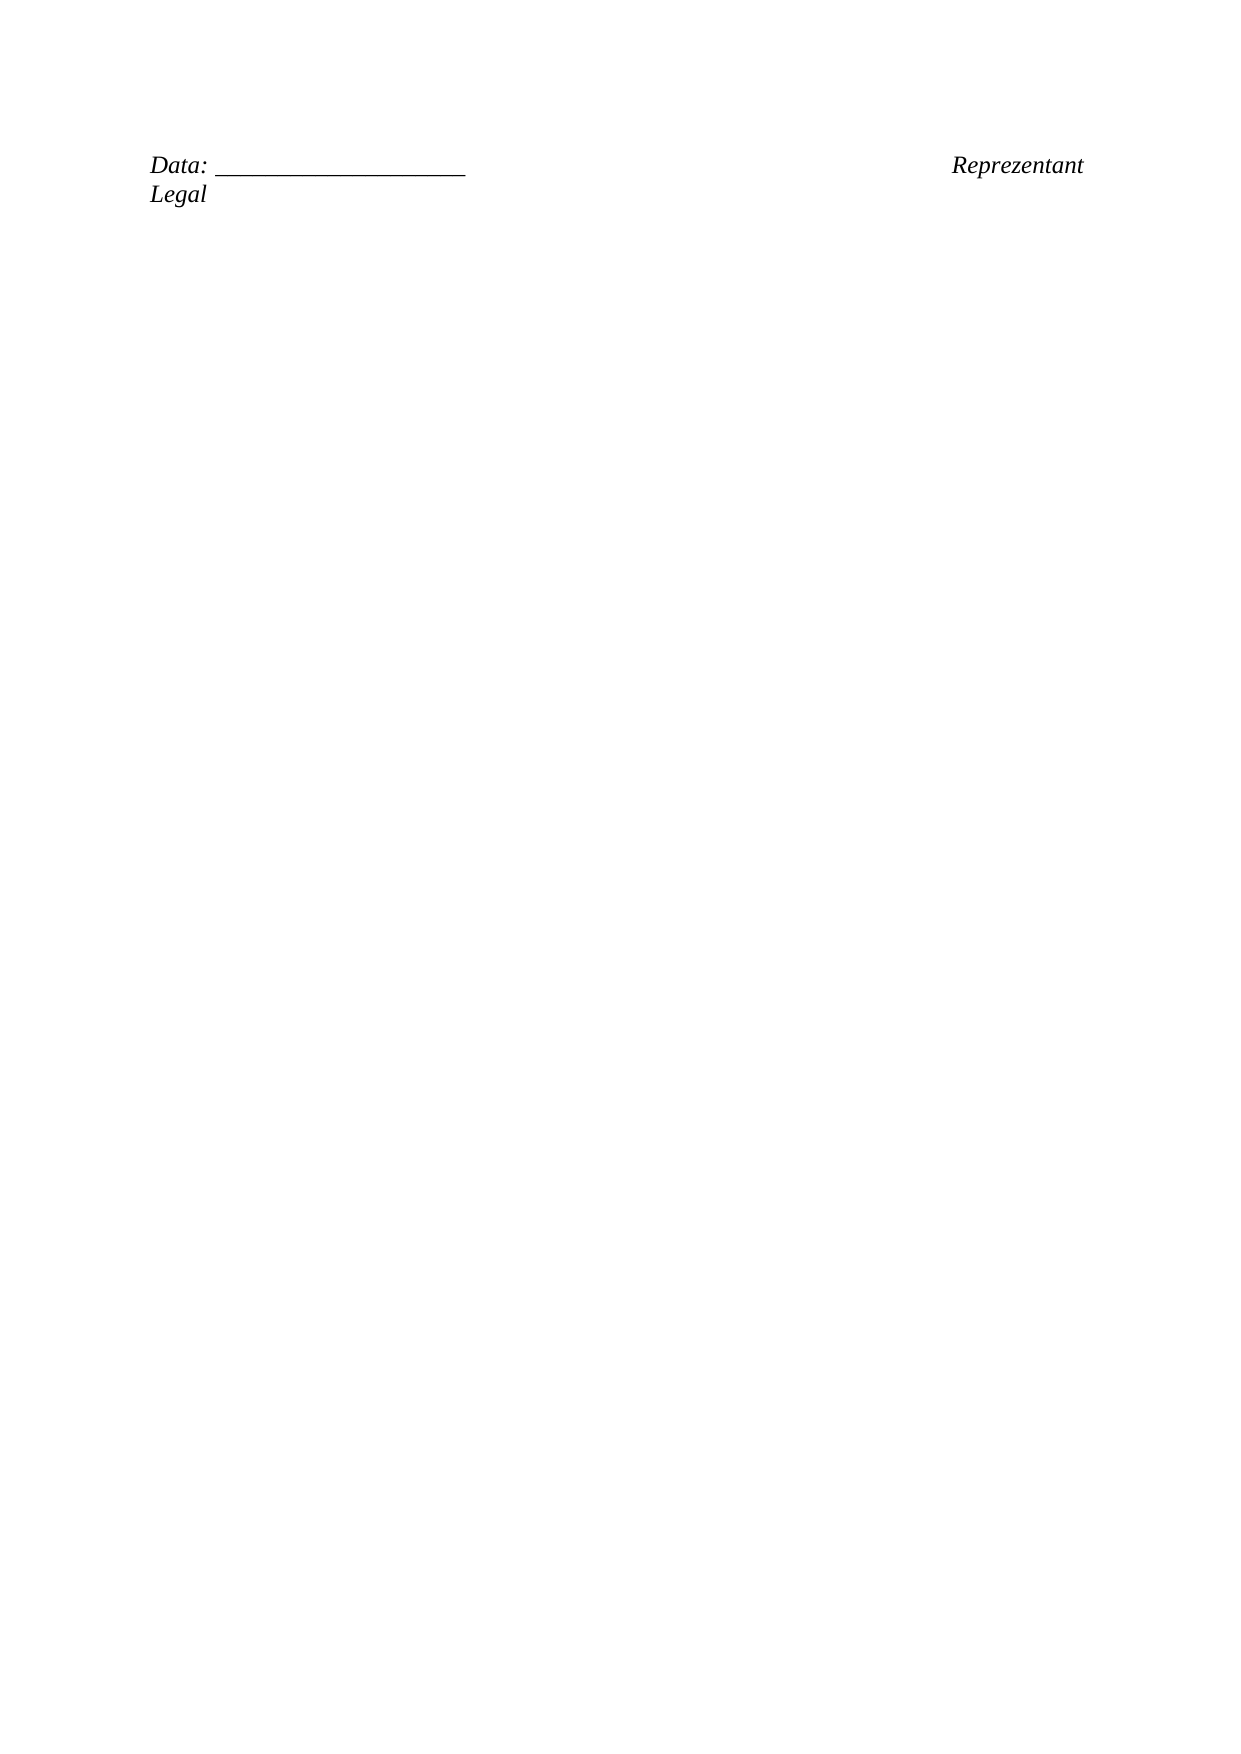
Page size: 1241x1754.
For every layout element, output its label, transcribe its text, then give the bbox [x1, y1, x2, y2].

text Data: ____________________ Reprezentant Legal [150, 150, 1090, 207]
